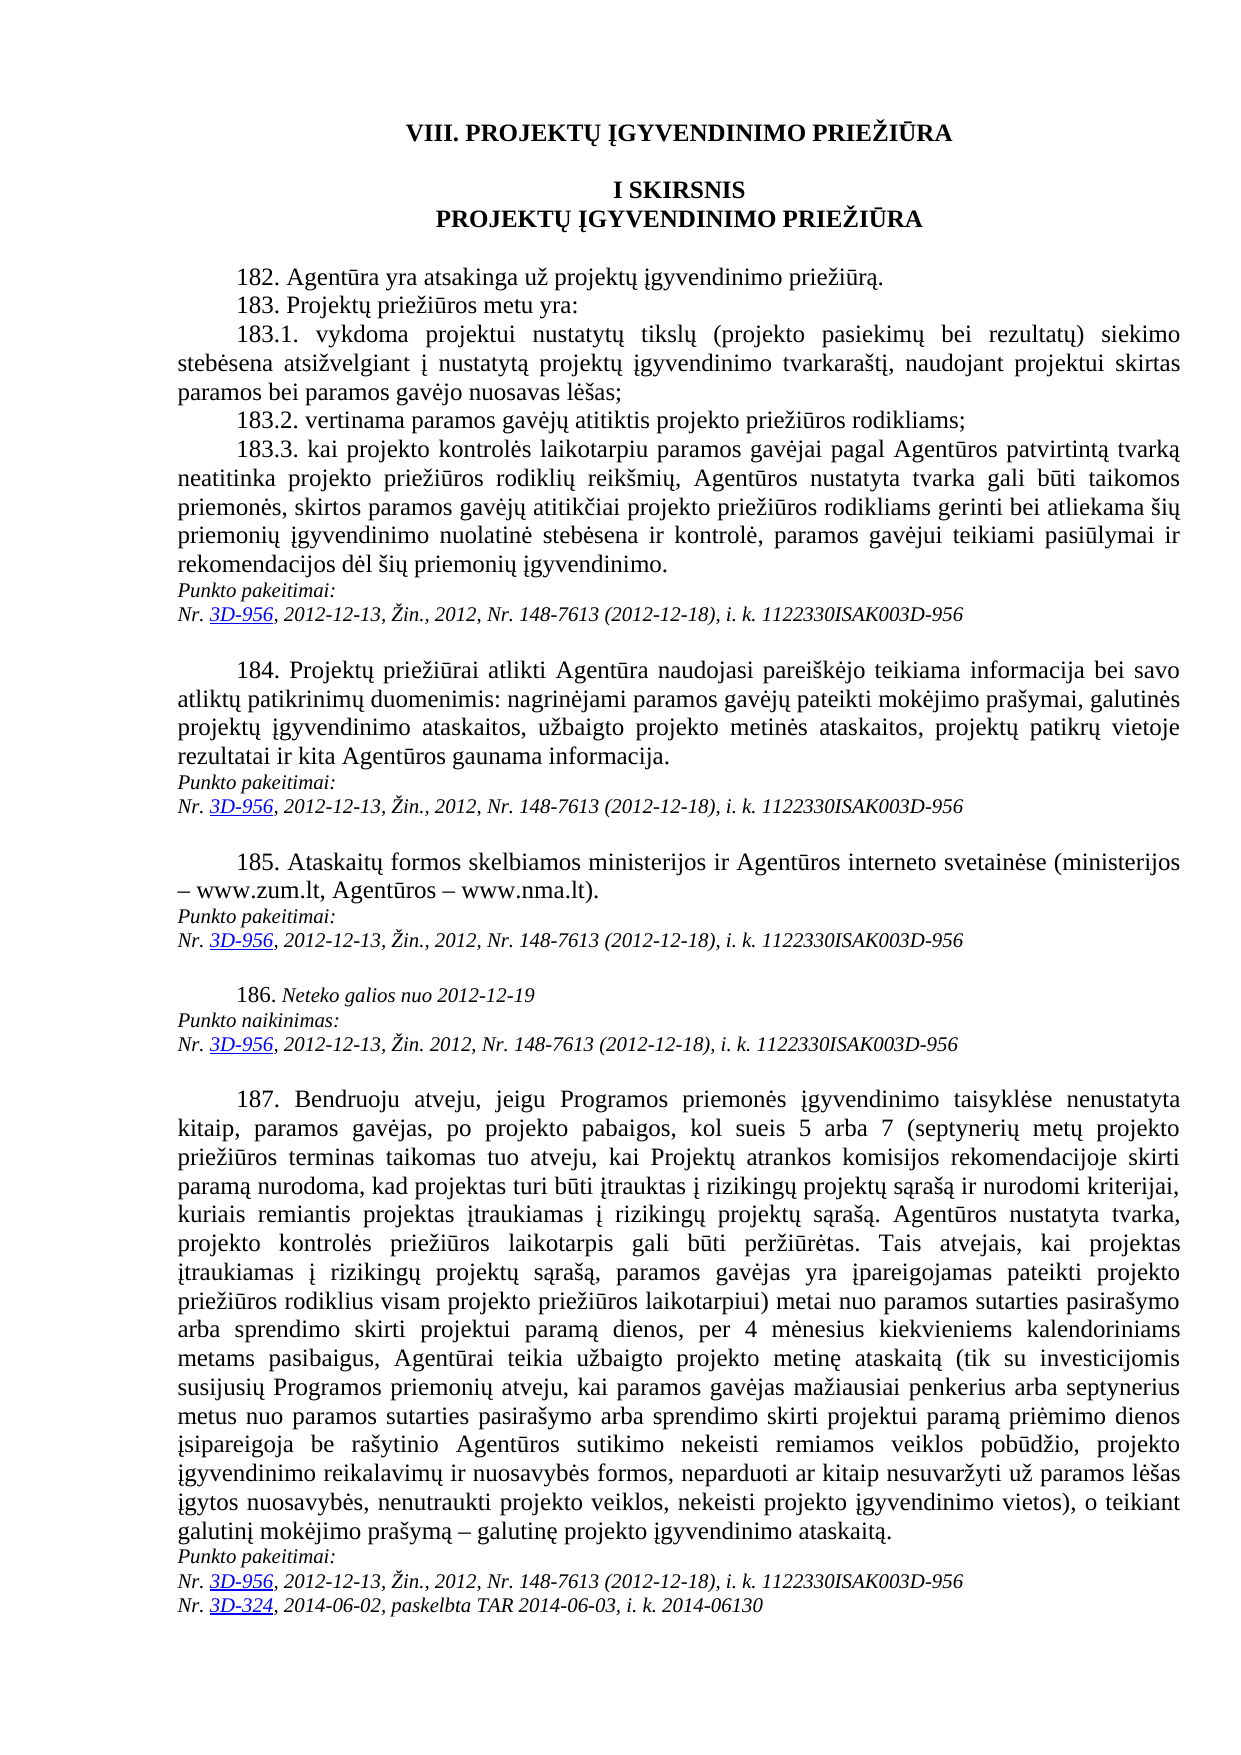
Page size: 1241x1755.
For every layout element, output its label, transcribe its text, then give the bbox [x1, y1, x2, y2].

text I SKIRSNIS [177, 176, 1181, 204]
text Punkto pakeitimai: [177, 578, 1181, 602]
text Nr. 3D-956, 2012-12-13, Žin., 2012, Nr. 148-7613 (2012-12-18), i. k. 1122330ISAK003D-956 [177, 794, 1181, 818]
text 183.2. vertinama paramos gavėjų atitiktis projekto priežiūros rodikliams; [177, 406, 1181, 434]
text Nr. 3D-956, 2012-12-13, Žin., 2012, Nr. 148-7613 (2012-12-18), i. k. 1122330ISAK003D-956 [177, 1568, 1181, 1593]
text Punkto naikinimas: [177, 1008, 1181, 1032]
text 185. Ataskaitų formos skelbiamos ministerijos ir Agentūros interneto svetainėse (ministerijos – www.zum.lt, Agentūros – www.nma.lt). [177, 847, 1181, 904]
text VIII. PROJEKTŲ ĮGYVENDINIMO PRIEŽIŪRA [177, 118, 1181, 147]
text 187. Bendruoju atveju, jeigu Programos priemonės įgyvendinimo taisyklėse nenustatyta kitaip, paramos gavėjas, po projekto pabaigos, kol sueis 5 arba 7 (septynerių metų projekto priežiūros terminas taikomas tuo atveju, kai Projektų atrankos komisijos rekomendacijoje skirti paramą nurodoma, kad projektas turi būti įtrauktas į rizikingų projektų sąrašą ir nurodomi kriterijai, kuriais remiantis projektas įtraukiamas į rizikingų projektų sąrašą. Agentūros nustatyta tvarka, projekto kontrolės priežiūros laikotarpis gali būti peržiūrėtas. Tais atvejais, kai projektas įtraukiamas į rizikingų projektų sąrašą, paramos gavėjas yra įpareigojamas pateikti projekto priežiūros rodiklius visam projekto priežiūros laikotarpiui) metai nuo paramos sutarties pasirašymo arba sprendimo skirti projektui paramą dienos, per 4 mėnesius kiekvieniems kalendoriniams metams pasibaigus, Agentūrai teikia užbaigto projekto metinę ataskaitą (tik su investicijomis susijusių Programos priemonių atveju, kai paramos gavėjas mažiausiai penkerius arba septynerius metus nuo paramos sutarties pasirašymo arba sprendimo skirti projektui paramą priėmimo dienos įsipareigoja be rašytinio Agentūros sutikimo nekeisti remiamos veiklos pobūdžio, projekto įgyvendinimo reikalavimų ir nuosavybės formos, neparduoti ar kitaip nesuvaržyti už paramos lėšas įgytos nuosavybės, nenutraukti projekto veiklos, nekeisti projekto įgyvendinimo vietos), o teikiant galutinį mokėjimo prašymą – galutinę projekto įgyvendinimo ataskaitą. [177, 1084, 1181, 1544]
text 184. Projektų priežiūrai atlikti Agentūra naudojasi pareiškėjo teikiama informacija bei savo atliktų patikrinimų duomenimis: nagrinėjami paramos gavėjų pateikti mokėjimo prašymai, galutinės projektų įgyvendinimo ataskaitos, užbaigto projekto metinės ataskaitos, projektų patikrų vietoje rezultatai ir kita Agentūros gaunama informacija. [177, 655, 1181, 770]
text Nr. 3D-956, 2012-12-13, Žin. 2012, Nr. 148-7613 (2012-12-18), i. k. 1122330ISAK003D-956 [177, 1032, 1181, 1056]
text Nr. 3D-956, 2012-12-13, Žin., 2012, Nr. 148-7613 (2012-12-18), i. k. 1122330ISAK003D-956 [177, 928, 1181, 952]
text Punkto pakeitimai: [177, 904, 1181, 928]
text PROJEKTŲ ĮGYVENDINIMO PRIEŽIŪRA [177, 204, 1181, 233]
text 183. Projektų priežiūros metu yra: [177, 291, 1181, 319]
text 186. Neteko galios nuo 2012-12-19 [177, 981, 1181, 1008]
text 183.1. vykdoma projektui nustatytų tikslų (projekto pasiekimų bei rezultatų) siekimo stebėsena atsižvelgiant į nustatytą projektų įgyvendinimo tvarkaraštį, naudojant projektui skirtas paramos bei paramos gavėjo nuosavas lėšas; [177, 319, 1181, 406]
text Nr. 3D-956, 2012-12-13, Žin., 2012, Nr. 148-7613 (2012-12-18), i. k. 1122330ISAK003D-956 [177, 602, 1181, 626]
text Nr. 3D-324, 2014-06-02, paskelbta TAR 2014-06-03, i. k. 2014-06130 [177, 1593, 1181, 1617]
text Punkto pakeitimai: [177, 770, 1181, 794]
text 182. Agentūra yra atsakinga už projektų įgyvendinimo priežiūrą. [177, 262, 1181, 291]
text Punkto pakeitimai: [177, 1544, 1181, 1568]
text 183.3. kai projekto kontrolės laikotarpiu paramos gavėjai pagal Agentūros patvirtintą tvarką neatitinka projekto priežiūros rodiklių reikšmių, Agentūros nustatyta tvarka gali būti taikomos priemonės, skirtos paramos gavėjų atitikčiai projekto priežiūros rodikliams gerinti bei atliekama šių priemonių įgyvendinimo nuolatinė stebėsena ir kontrolė, paramos gavėjui teikiami pasiūlymai ir rekomendacijos dėl šių priemonių įgyvendinimo. [177, 434, 1181, 578]
